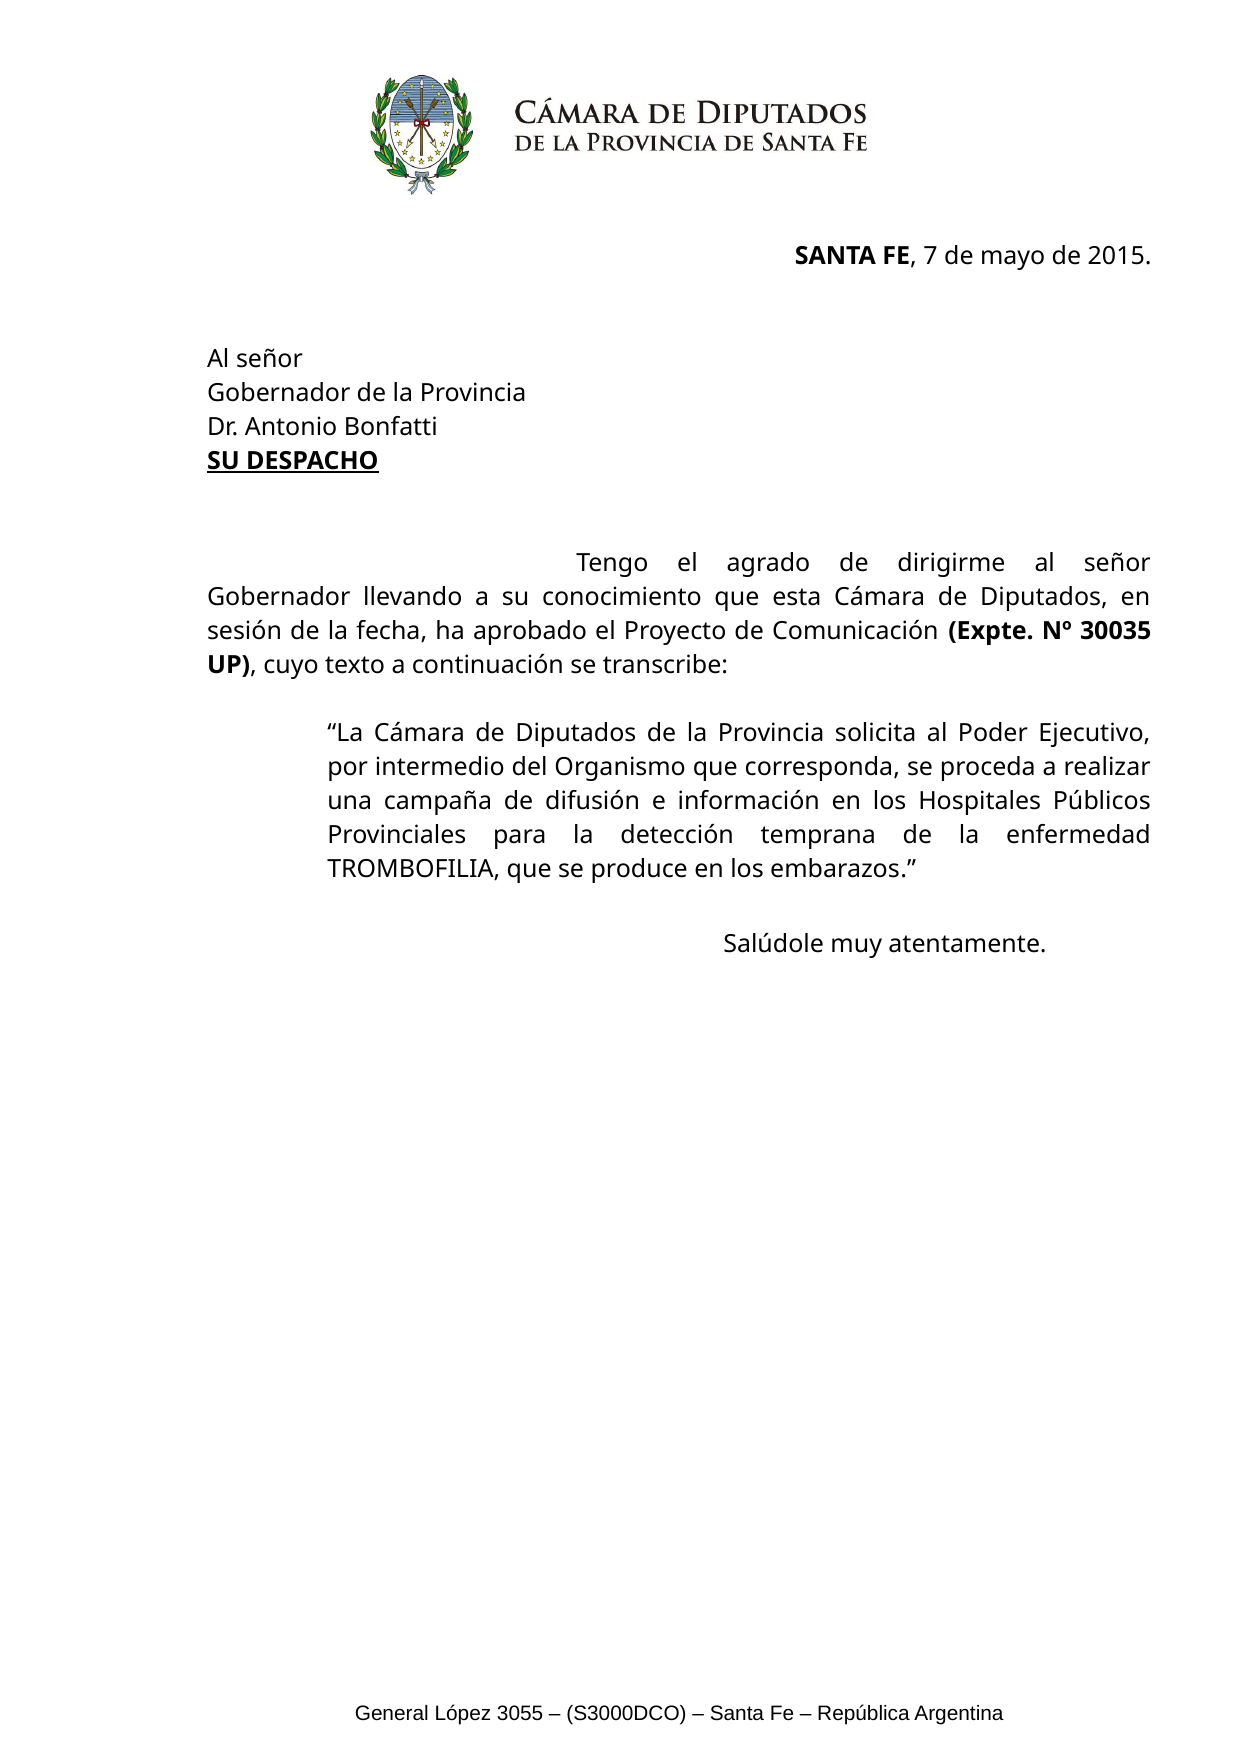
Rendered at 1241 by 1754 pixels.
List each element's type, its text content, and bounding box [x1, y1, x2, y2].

text SANTA FE, 7 de mayo de 2015. [207, 238, 1152, 272]
text Tengo el agrado de dirigirme al señor Gobernador llevando a su conocimiento que esta Cámara de Diputados, en sesión de la fecha, ha aprobado el Proyecto de Comunicación (Expte. Nº 30035 UP), cuyo texto a continuación se transcribe: [207, 544, 1152, 681]
text Dr. Antonio Bonfatti [207, 408, 1152, 442]
text Gobernador de la Provincia [207, 374, 1152, 408]
text SU DESPACHO [207, 442, 1152, 476]
picture [370, 75, 867, 199]
text “La Cámara de Diputados de la Provincia solicita al Poder Ejecutivo, por intermedio del Organismo que corresponda, se proceda a realizar una campaña de difusión e información en los Hospitales Públicos Provinciales para la detección temprana de la enfermedad TROMBOFILIA, que se produce en los embarazos.” [327, 715, 1152, 885]
text Salúdole muy atentamente. [649, 925, 1152, 959]
text Al señor [207, 340, 1152, 374]
